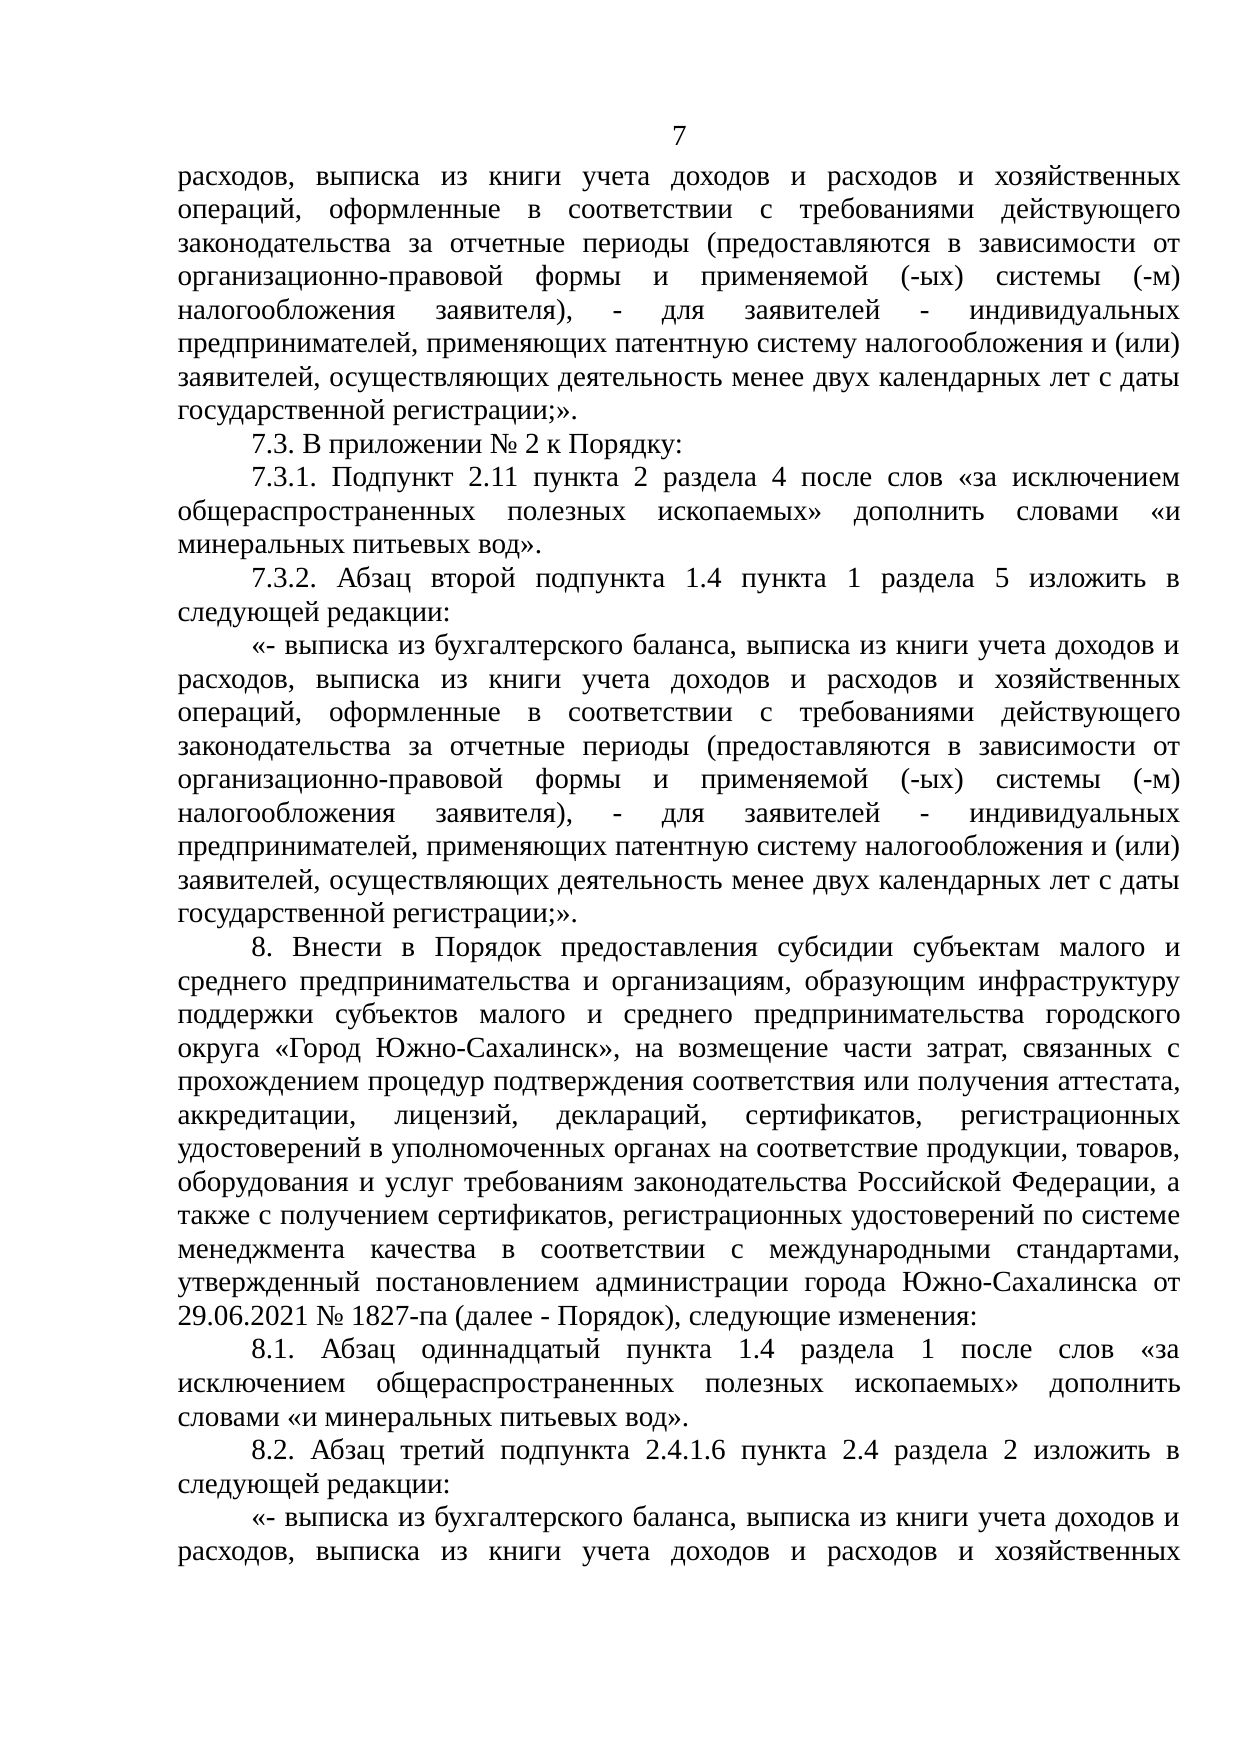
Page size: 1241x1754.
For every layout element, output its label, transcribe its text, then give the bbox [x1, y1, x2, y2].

text 7.3.1. Подпункт 2.11 пункта 2 раздела 4 после слов «за исключением общераспространенных полезных ископаемых» дополнить словами «и минеральных питьевых вод». [177, 459, 1181, 560]
text «- выписка из бухгалтерского баланса, выписка из книги учета доходов и расходов, выписка из книги учета доходов и расходов и хозяйственных операций, оформленные в соответствии с требованиями действующего законодательства за отчетные периоды (предоставляются в зависимости от организационно-правовой формы и применяемой (-ых) системы (-м) налогообложения заявителя), - для заявителей - индивидуальных предпринимателей, применяющих патентную систему налогообложения и (или) заявителей, осуществляющих деятельность менее двух календарных лет с даты государственной регистрации;». [177, 627, 1181, 929]
text 8.2. Абзац третий подпункта 2.4.1.6 пункта 2.4 раздела 2 изложить в следующей редакции: [177, 1432, 1181, 1499]
text 7.3.2. Абзац второй подпункта 1.4 пункта 1 раздела 5 изложить в следующей редакции: [177, 560, 1181, 627]
text 8.1. Абзац одиннадцатый пункта 1.4 раздела 1 после слов «за исключением общераспространенных полезных ископаемых» дополнить словами «и минеральных питьевых вод». [177, 1332, 1181, 1432]
text расходов, выписка из книги учета доходов и расходов и хозяйственных операций, оформленные в соответствии с требованиями действующего законодательства за отчетные периоды (предоставляются в зависимости от организационно-правовой формы и применяемой (-ых) системы (-м) налогообложения заявителя), - для заявителей - индивидуальных предпринимателей, применяющих патентную систему налогообложения и (или) заявителей, осуществляющих деятельность менее двух календарных лет с даты государственной регистрации;». [177, 158, 1181, 426]
text 8. Внести в Порядок предоставления субсидии субъектам малого и среднего предпринимательства и организациям, образующим инфраструктуру поддержки субъектов малого и среднего предпринимательства городского округа «Город Южно-Сахалинск», на возмещение части затрат, связанных с прохождением процедур подтверждения соответствия или получения аттестата, аккредитации, лицензий, деклараций, сертификатов, регистрационных удостоверений в уполномоченных органах на соответствие продукции, товаров, оборудования и услуг требованиям законодательства Российской Федерации, а также с получением сертификатов, регистрационных удостоверений по системе менеджмента качества в соответствии с международными стандартами, утвержденный постановлением администрации города Южно-Сахалинска от 29.06.2021 № 1827-па (далее - Порядок), следующие изменения: [177, 929, 1181, 1332]
text «- выписка из бухгалтерского баланса, выписка из книги учета доходов и расходов, выписка из книги учета доходов и расходов и хозяйственных [177, 1499, 1181, 1566]
text 7.3. В приложении № 2 к Порядку: [177, 426, 1181, 459]
